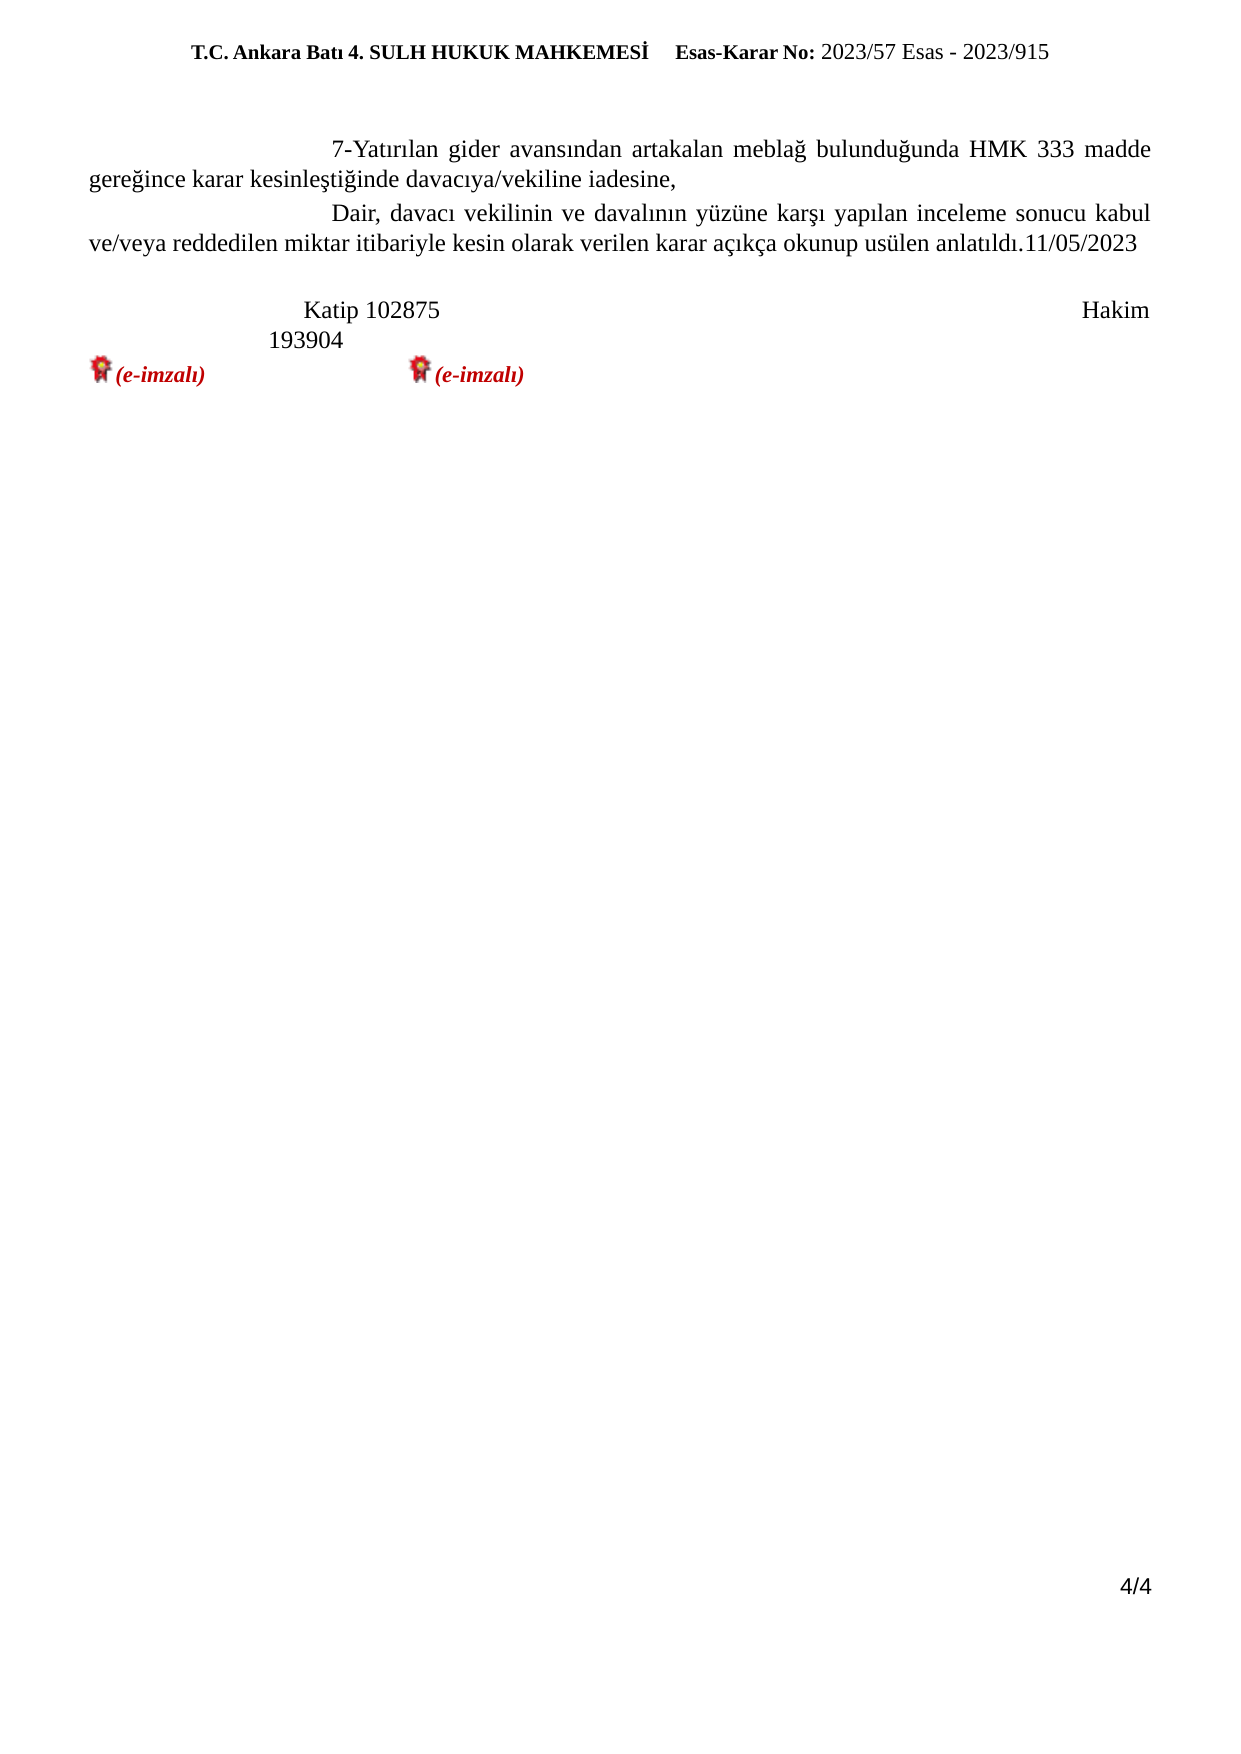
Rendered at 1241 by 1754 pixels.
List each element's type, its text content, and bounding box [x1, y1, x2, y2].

text 7-Yatırılan gider avansından artakalan meblağ bulunduğunda HMK 333 madde gereğince karar kesinleştiğinde davacıya/vekiline iadesine, [88, 134, 1152, 194]
picture [407, 354, 435, 383]
picture [88, 354, 116, 383]
text Dair, davacı vekilinin ve davalının yüzüne karşı yapılan inceleme sonucu kabul ve/veya reddedilen miktar itibariyle kesin olarak verilen karar açıkça okunup usülen anlatıldı.11/05/2023 [88, 198, 1152, 258]
text (e-imzalı) (e-imzalı) [88, 354, 1152, 388]
text Katip 102875 Hakim 193904 [268, 294, 1152, 354]
